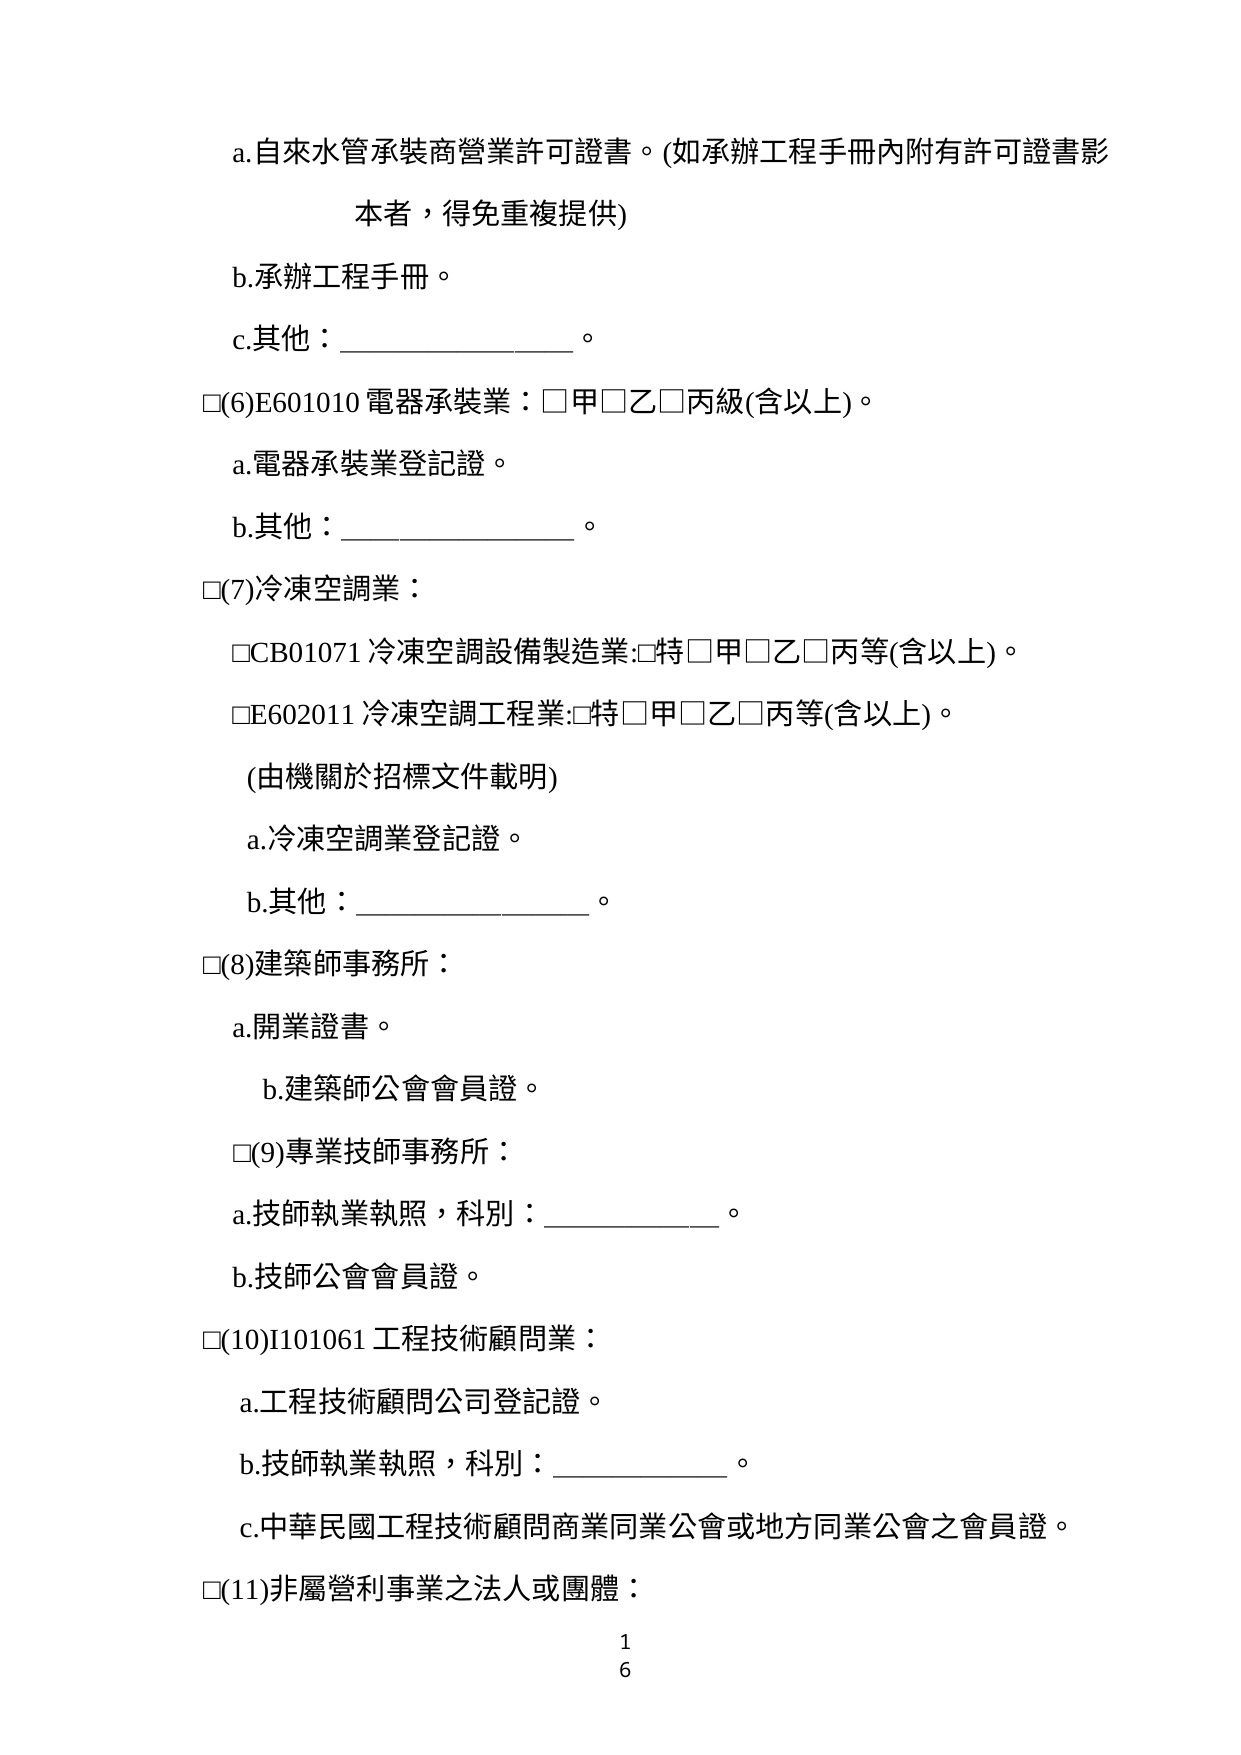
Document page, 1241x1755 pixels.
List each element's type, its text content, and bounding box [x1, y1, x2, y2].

text a.開業證書。 [130, 983, 1110, 1045]
text (由機關於招標文件載明) [130, 733, 1110, 795]
text □(8)建築師事務所： [130, 920, 1110, 983]
text b.其他：＿＿＿＿＿＿＿＿。 [130, 858, 1110, 920]
text □CB01071冷凍空調設備製造業:□特□甲□乙□丙等(含以上)。 [130, 608, 1110, 670]
text a.冷凍空調業登記證。 [130, 795, 1110, 858]
text a.電器承裝業登記證。 [130, 420, 1110, 483]
text b.技師執業執照，科別：＿＿＿＿＿＿。 [130, 1420, 1110, 1483]
text □E602011冷凍空調工程業:□特□甲□乙□丙等(含以上)。 [130, 670, 1110, 733]
text □(10)I101061工程技術顧問業： [130, 1295, 1110, 1358]
text b.承辦工程手冊。 [130, 233, 1110, 295]
text b.技師公會會員證。 [130, 1233, 1110, 1295]
text □(9)專業技師事務所： [189, 1108, 1110, 1170]
text a.技師執業執照，科別：＿＿＿＿＿＿。 [130, 1170, 1110, 1233]
text b.其他：＿＿＿＿＿＿＿＿。 [130, 483, 1110, 545]
text □(7)冷凍空調業： [130, 545, 1110, 608]
text c.其他：＿＿＿＿＿＿＿＿。 [130, 295, 1110, 358]
text □(6)E601010電器承裝業：□甲□乙□丙級(含以上)。 [130, 358, 1110, 420]
text c.中華民國工程技術顧問商業同業公會或地方同業公會之會員證。 [130, 1483, 1110, 1545]
text a.自來水管承裝商營業許可證書。(如承辦工程手冊內附有許可證書影本者，得免重複提供) [130, 108, 1110, 233]
text b.建築師公會會員證。 [189, 1045, 1110, 1108]
text □(11)非屬營利事業之法人或團體： [130, 1545, 1110, 1608]
text a.工程技術顧問公司登記證。 [130, 1358, 1110, 1420]
